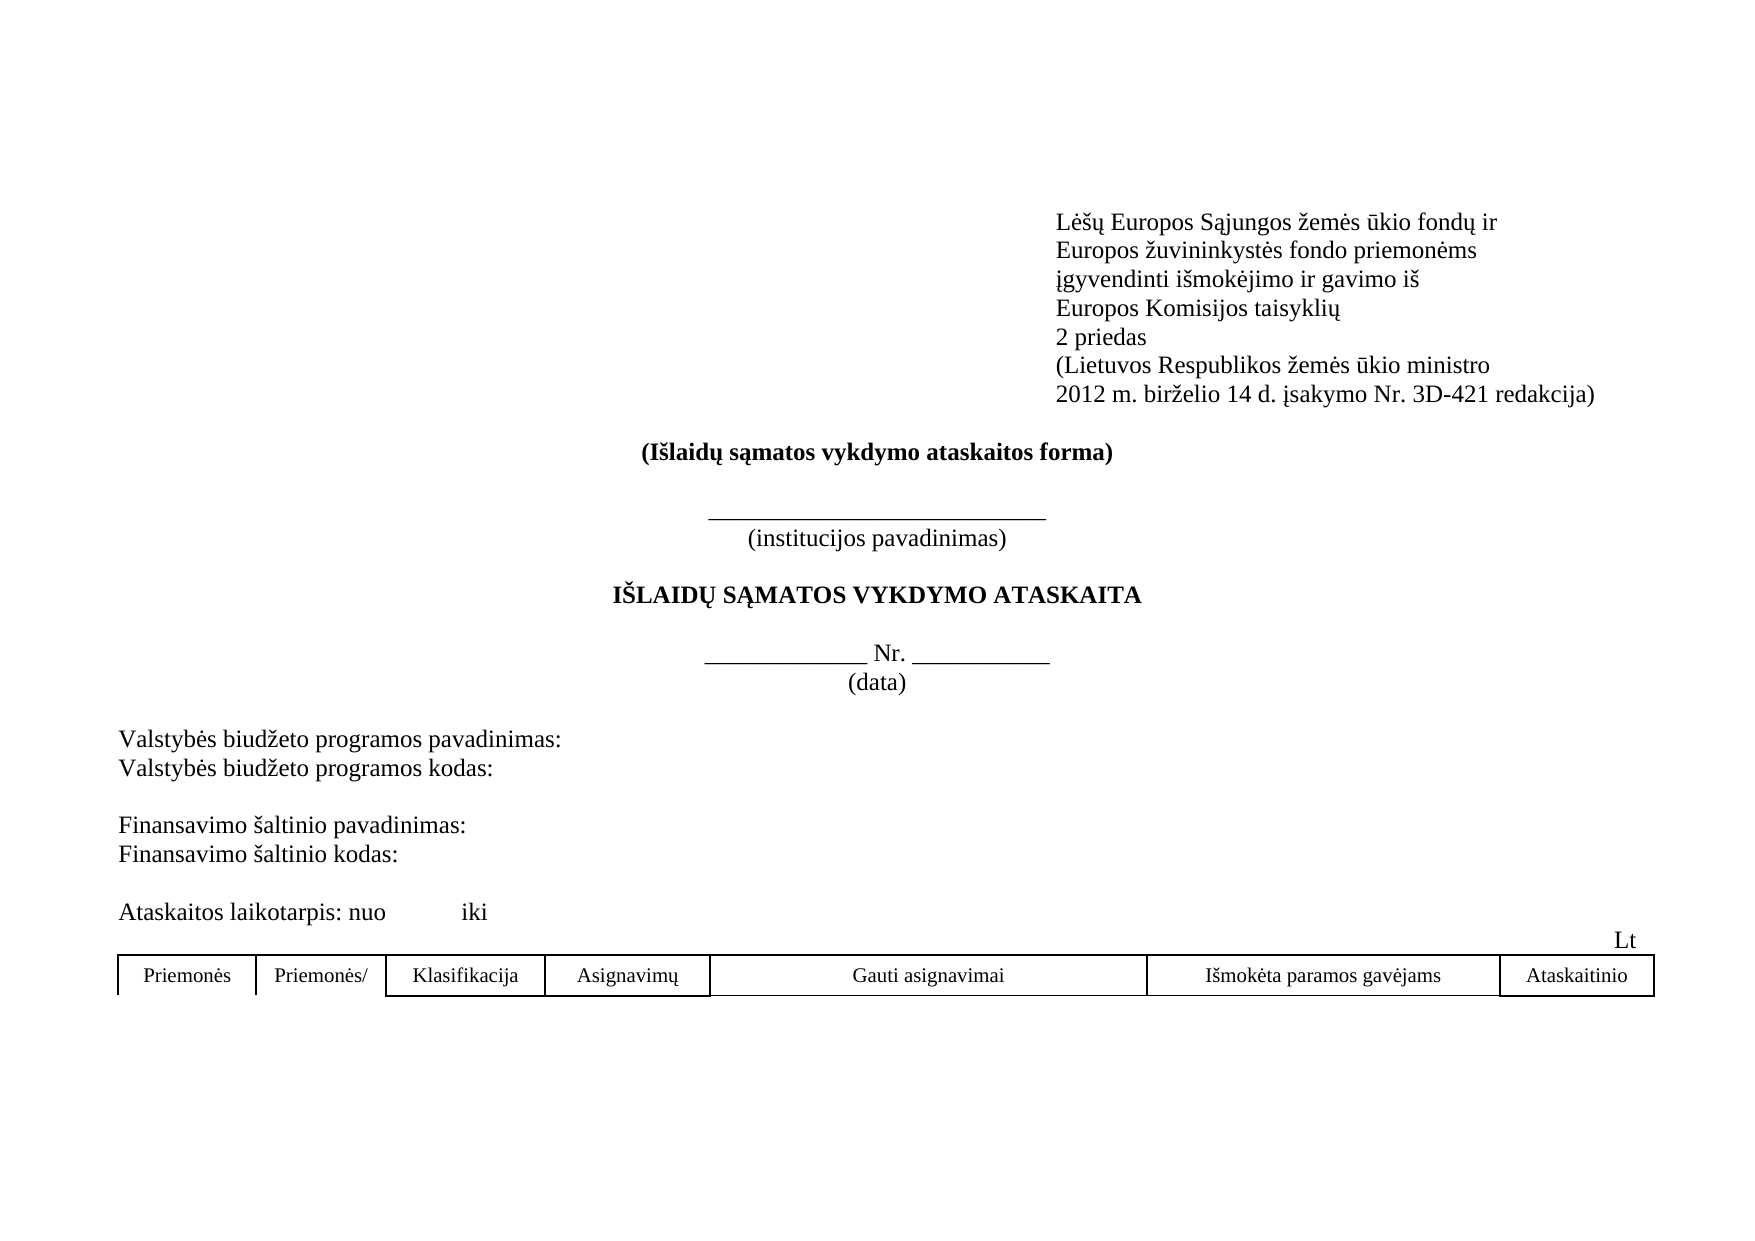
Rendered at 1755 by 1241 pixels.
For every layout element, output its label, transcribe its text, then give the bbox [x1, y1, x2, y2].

text Europos Komisijos taisyklių [1056, 293, 1636, 322]
text IŠLAIDŲ SĄMATOS VYKDYMO ATASKAITA [118, 580, 1636, 609]
text 2 priedas [1056, 322, 1636, 350]
text (data) [118, 667, 1636, 695]
text _____________ Nr. ___________ [118, 638, 1636, 667]
text Finansavimo šaltinio kodas: [118, 839, 1636, 868]
text ___________________________ [118, 494, 1636, 523]
table_header Priemonės/ [257, 956, 385, 995]
text Valstybės biudžeto programos kodas: [118, 753, 1636, 782]
table_header Gauti asignavimai [711, 956, 1146, 995]
table_header Ataskaitinio [1501, 956, 1653, 995]
table_header Išmokėta paramos gavėjams [1148, 956, 1499, 995]
table_header Priemonės [119, 956, 255, 995]
text Lt [118, 925, 1636, 954]
text Ataskaitos laikotarpis: nuo iki [118, 897, 1636, 925]
text įgyvendinti išmokėjimo ir gavimo iš [1056, 264, 1636, 293]
table_header Asignavimų [546, 956, 709, 995]
table_header Klasifikacija [387, 956, 544, 995]
text Valstybės biudžeto programos pavadinimas: [118, 724, 1636, 753]
text (Lietuvos Respublikos žemės ūkio ministro [1056, 350, 1636, 379]
text (institucijos pavadinimas) [118, 523, 1636, 552]
text Finansavimo šaltinio pavadinimas: [118, 810, 1636, 839]
text 2012 m. birželio 14 d. įsakymo Nr. 3D-421 redakcija) [1056, 379, 1636, 408]
text (Išlaidų sąmatos vykdymo ataskaitos forma) [118, 437, 1636, 465]
text Europos žuvininkystės fondo priemonėms [1056, 235, 1636, 264]
text Lėšų Europos Sąjungos žemės ūkio fondų ir [1056, 207, 1636, 235]
